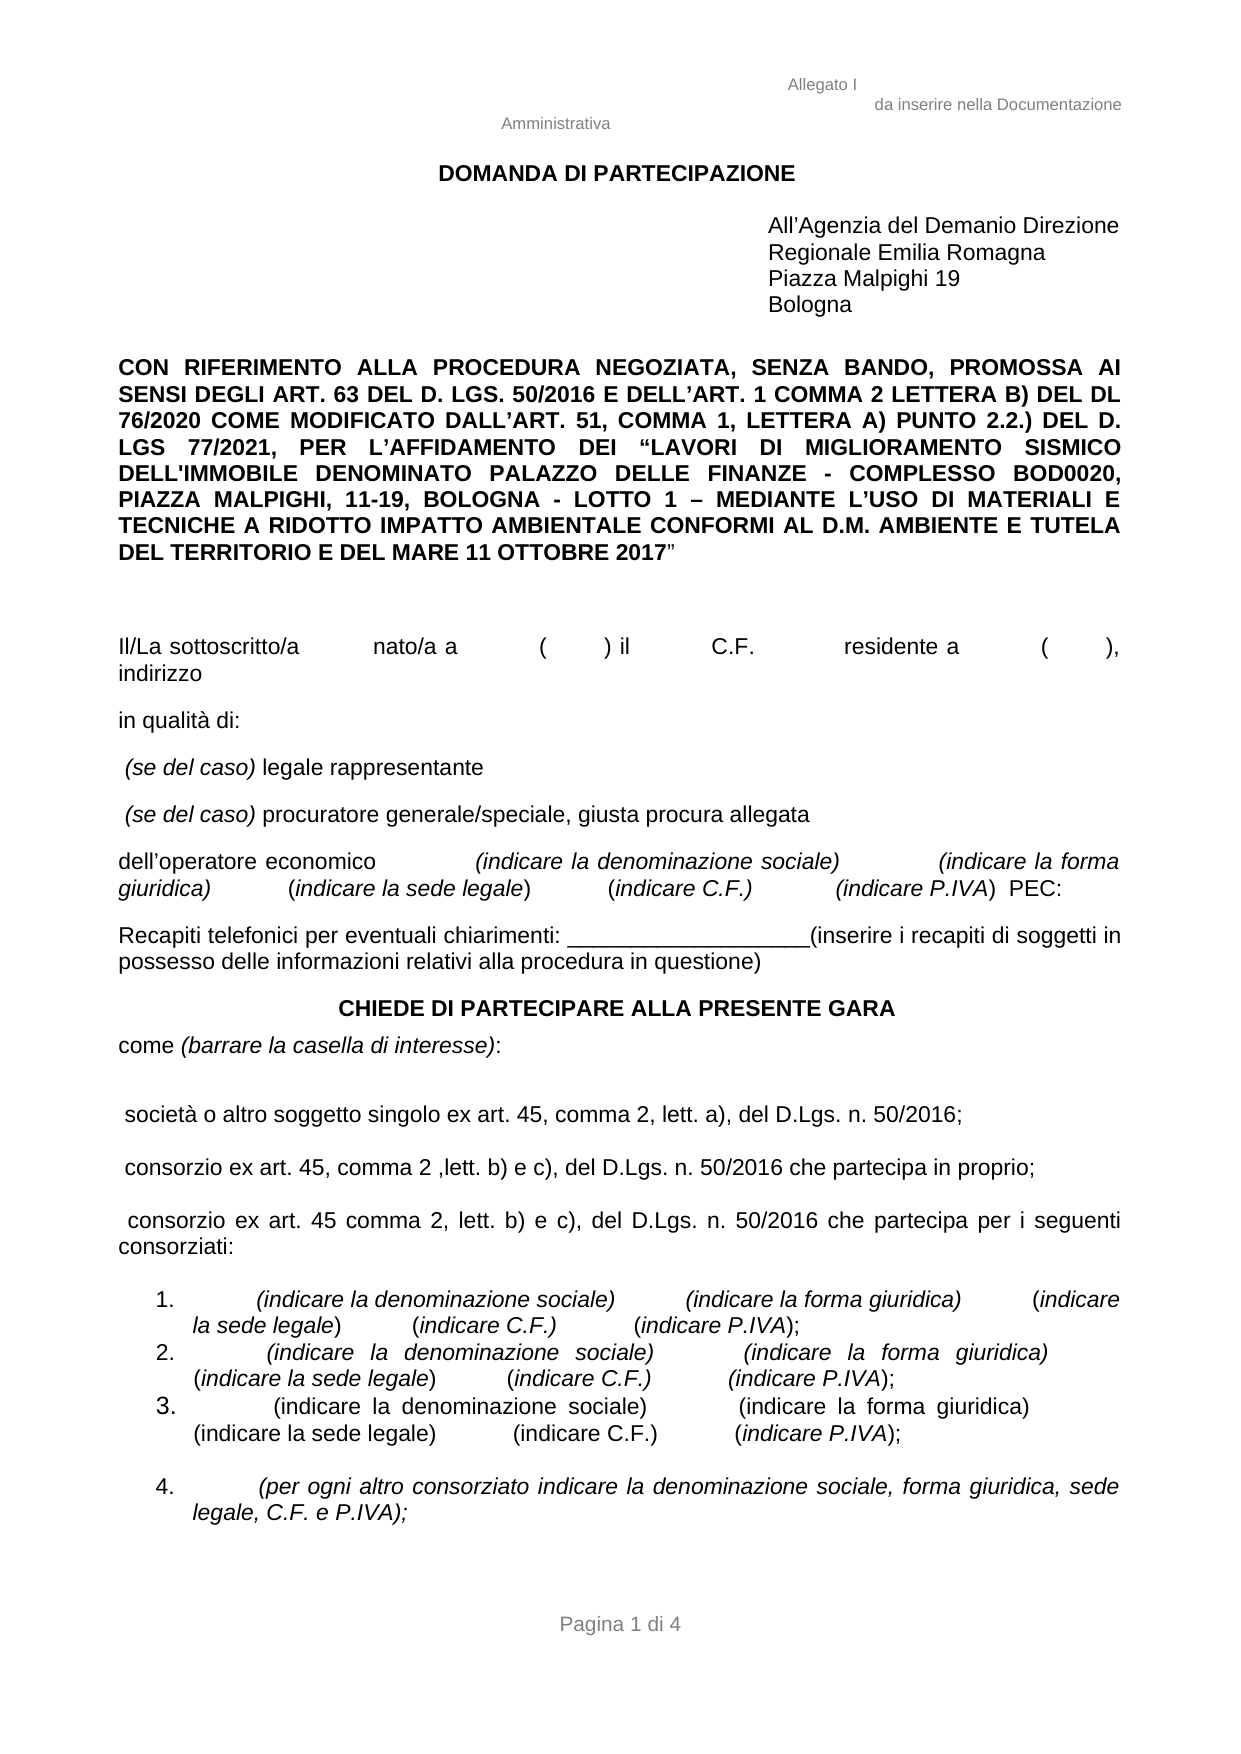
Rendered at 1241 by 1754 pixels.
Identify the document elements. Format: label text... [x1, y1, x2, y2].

text Il/La sottoscritto/a nato/a a ( ) il C.F. residente a ( ), indirizzo [118, 633, 1122, 686]
text CON RIFERIMENTO ALLA PROCEDURA NEGOZIATA, SENZA BANDO, PROMOSSA AI SENSI DEGLI ART. 63 DEL D. LGS. 50/2016 E DELL’ART. 1 COMMA 2 LETTERA B) DEL DL 76/2020 COME MODIFICATO DALL’ART. 51, COMMA 1, LETTERA A) PUNTO 2.2.) DEL D. LGS 77/2021, PER L’AFFIDAMENTO DEI “LAVORI DI MIGLIORAMENTO SISMICO DELL'IMMOBILE DENOMINATO PALAZZO DELLE FINANZE - COMPLESSO BOD0020, PIAZZA MALPIGHI, 11-19, BOLOGNA - LOTTO 1 – MEDIANTE L’USO DI MATERIALI E TECNICHE A RIDOTTO IMPATTO AMBIENTALE CONFORMI AL D.M. AMBIENTE E TUTELA DEL TERRITORIO E DEL MARE 11 OTTOBRE 2017” [118, 354, 1122, 565]
text CHIEDE DI PARTECIPARE ALLA PRESENTE GARA [118, 995, 1122, 1022]
text come (barrare la casella di interesse): [118, 1032, 1122, 1058]
text Piazza Malpighi 19 [768, 265, 1122, 291]
list (indicare la denominazione sociale) (indicare la forma giuridica) (indicare la sede legale) (indicare C.F.) (indicare P.IVA); [156, 1391, 1122, 1446]
text (se del caso) procuratore generale/speciale, giusta procura allegata [118, 801, 1122, 827]
list (indicare la denominazione sociale) (indicare la forma giuridica) (indicare la sede legale) (indicare C.F.) (indicare P.IVA); [156, 1338, 1122, 1391]
text DOMANDA DI PARTECIPAZIONE [118, 159, 1122, 186]
text (se del caso) legale rappresentante [118, 754, 1122, 780]
text società o altro soggetto singolo ex art. 45, comma 2, lett. a), del D.Lgs. n. 50/2016; [118, 1101, 1122, 1128]
text Recapiti telefonici per eventuali chiarimenti: ___________________(inserire i recapiti di soggetti in possesso delle informazioni relativi alla procedura in questione) [118, 922, 1122, 974]
list (per ogni altro consorziato indicare la denominazione sociale, forma giuridica, sede legale, C.F. e P.IVA); [155, 1473, 1122, 1525]
text in qualità di: [118, 707, 1122, 733]
text dell’operatore economico (indicare la denominazione sociale) (indicare la forma giuridica) (indicare la sede legale) (indicare C.F.) (indicare P.IVA) PEC: [118, 848, 1122, 901]
text All’Agenzia del Demanio Direzione Regionale Emilia Romagna [768, 212, 1122, 265]
text consorzio ex art. 45 comma 2, lett. b) e c), del D.Lgs. n. 50/2016 che partecipa per i seguenti consorziati: [118, 1207, 1122, 1259]
list (indicare la denominazione sociale) (indicare la forma giuridica) (indicare la sede legale) (indicare C.F.) (indicare P.IVA); [155, 1286, 1122, 1338]
text Bologna [768, 291, 1122, 318]
text consorzio ex art. 45, comma 2 ,lett. b) e c), del D.Lgs. n. 50/2016 che partecipa in proprio; [118, 1154, 1122, 1180]
